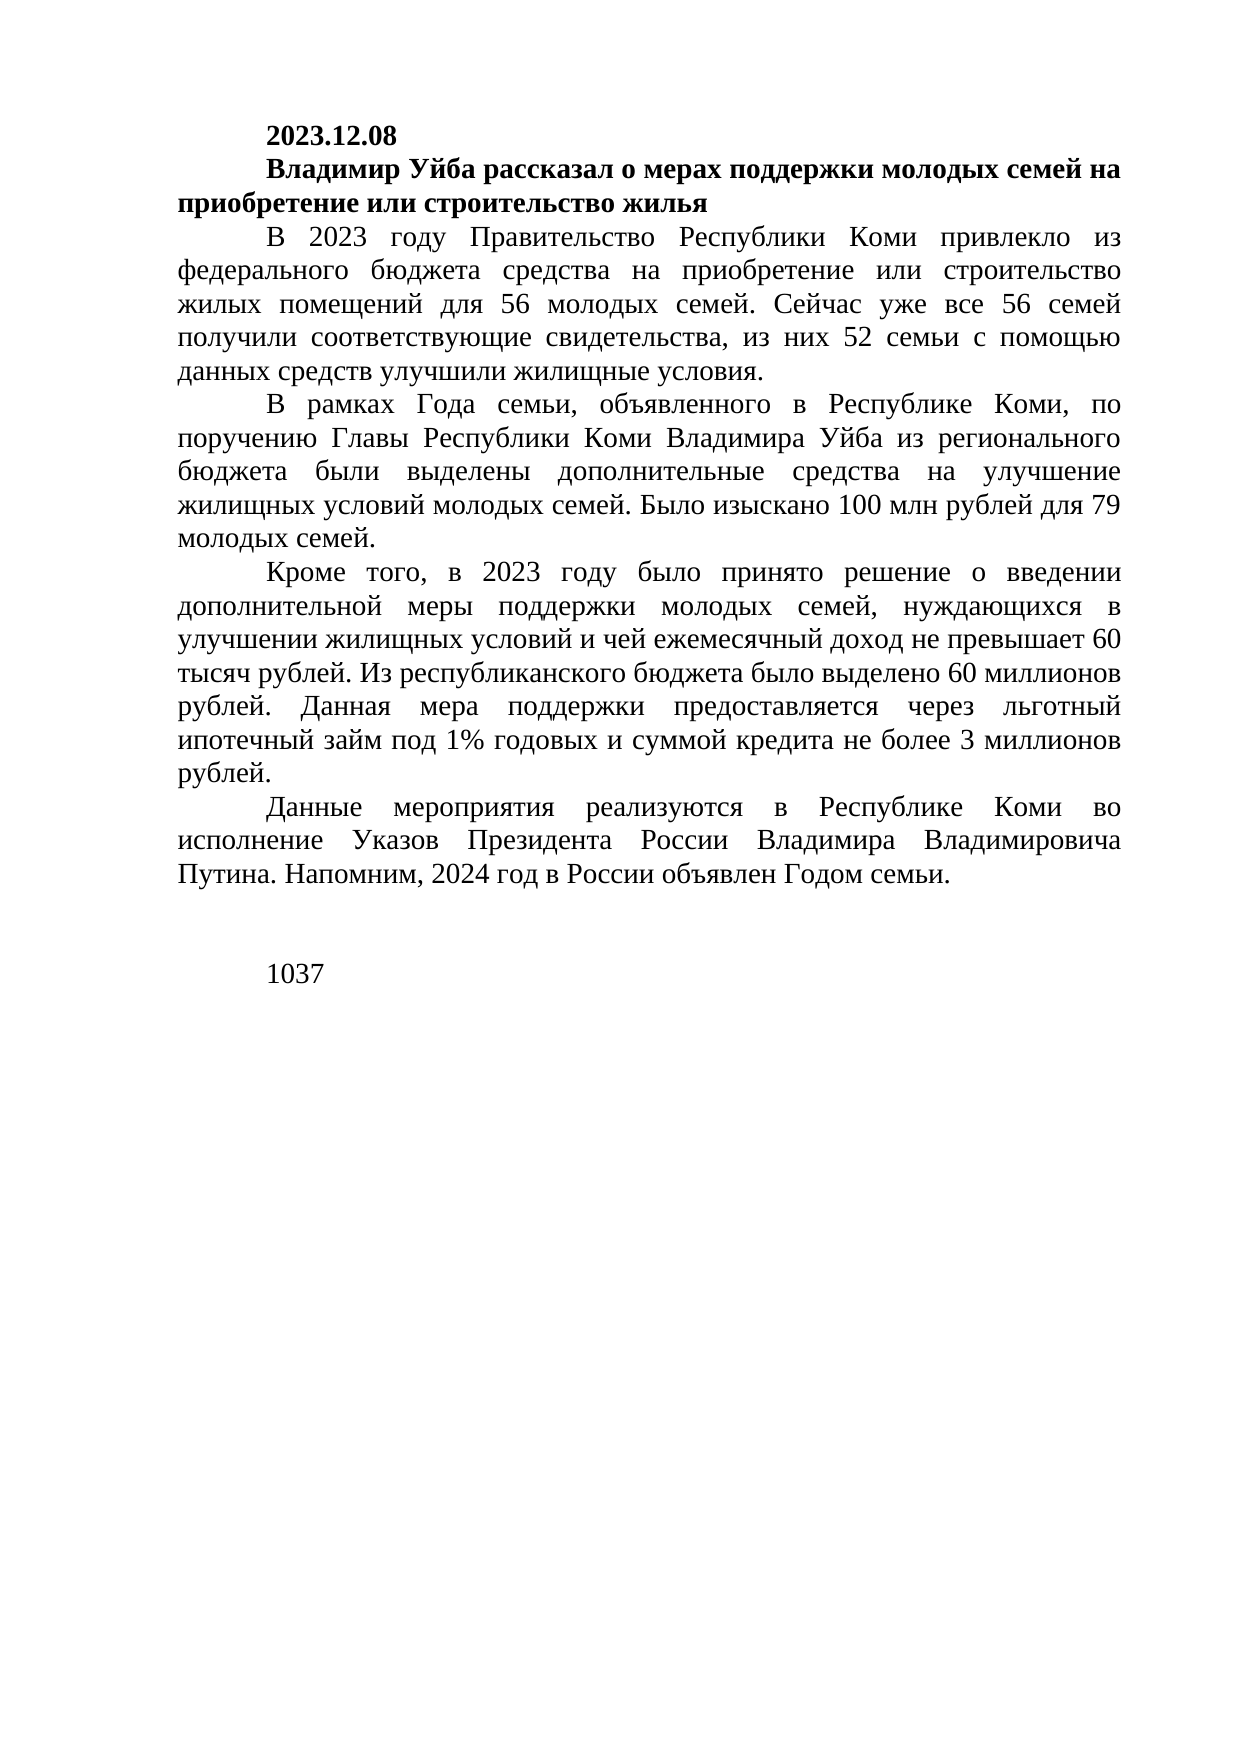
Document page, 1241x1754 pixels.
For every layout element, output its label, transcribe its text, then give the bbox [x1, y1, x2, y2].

text 1037 [177, 957, 1122, 990]
text Кроме того, в 2023 году было принято решение о введении дополнительной меры поддержки молодых семей, нуждающихся в улучшении жилищных условий и чей ежемесячный доход не превышает 60 тысяч рублей. Из республиканского бюджета было выделено 60 миллионов рублей. Данная мера поддержки предоставляется через льготный ипотечный займ под 1% годовых и суммой кредита не более 3 миллионов рублей. [177, 554, 1122, 789]
text В 2023 году Правительство Республики Коми привлекло из федерального бюджета средства на приобретение или строительство жилых помещений для 56 молодых семей. Сейчас уже все 56 семей получили соответствующие свидетельства, из них 52 семьи с помощью данных средств улучшили жилищные условия. [177, 219, 1122, 386]
text В рамках Года семьи, объявленного в Республике Коми, по поручению Главы Республики Коми Владимира Уйба из регионального бюджета были выделены дополнительные средства на улучшение жилищных условий молодых семей. Было изыскано 100 млн рублей для 79 молодых семей. [177, 386, 1122, 554]
text Владимир Уйба рассказал о мерах поддержки молодых семей на приобретение или строительство жилья [177, 152, 1122, 219]
text 2023.12.08 [177, 118, 1122, 152]
text Данные мероприятия реализуются в Республике Коми во исполнение Указов Президента России Владимира Владимировича Путина. Напомним, 2024 год в России объявлен Годом семьи. [177, 789, 1122, 889]
